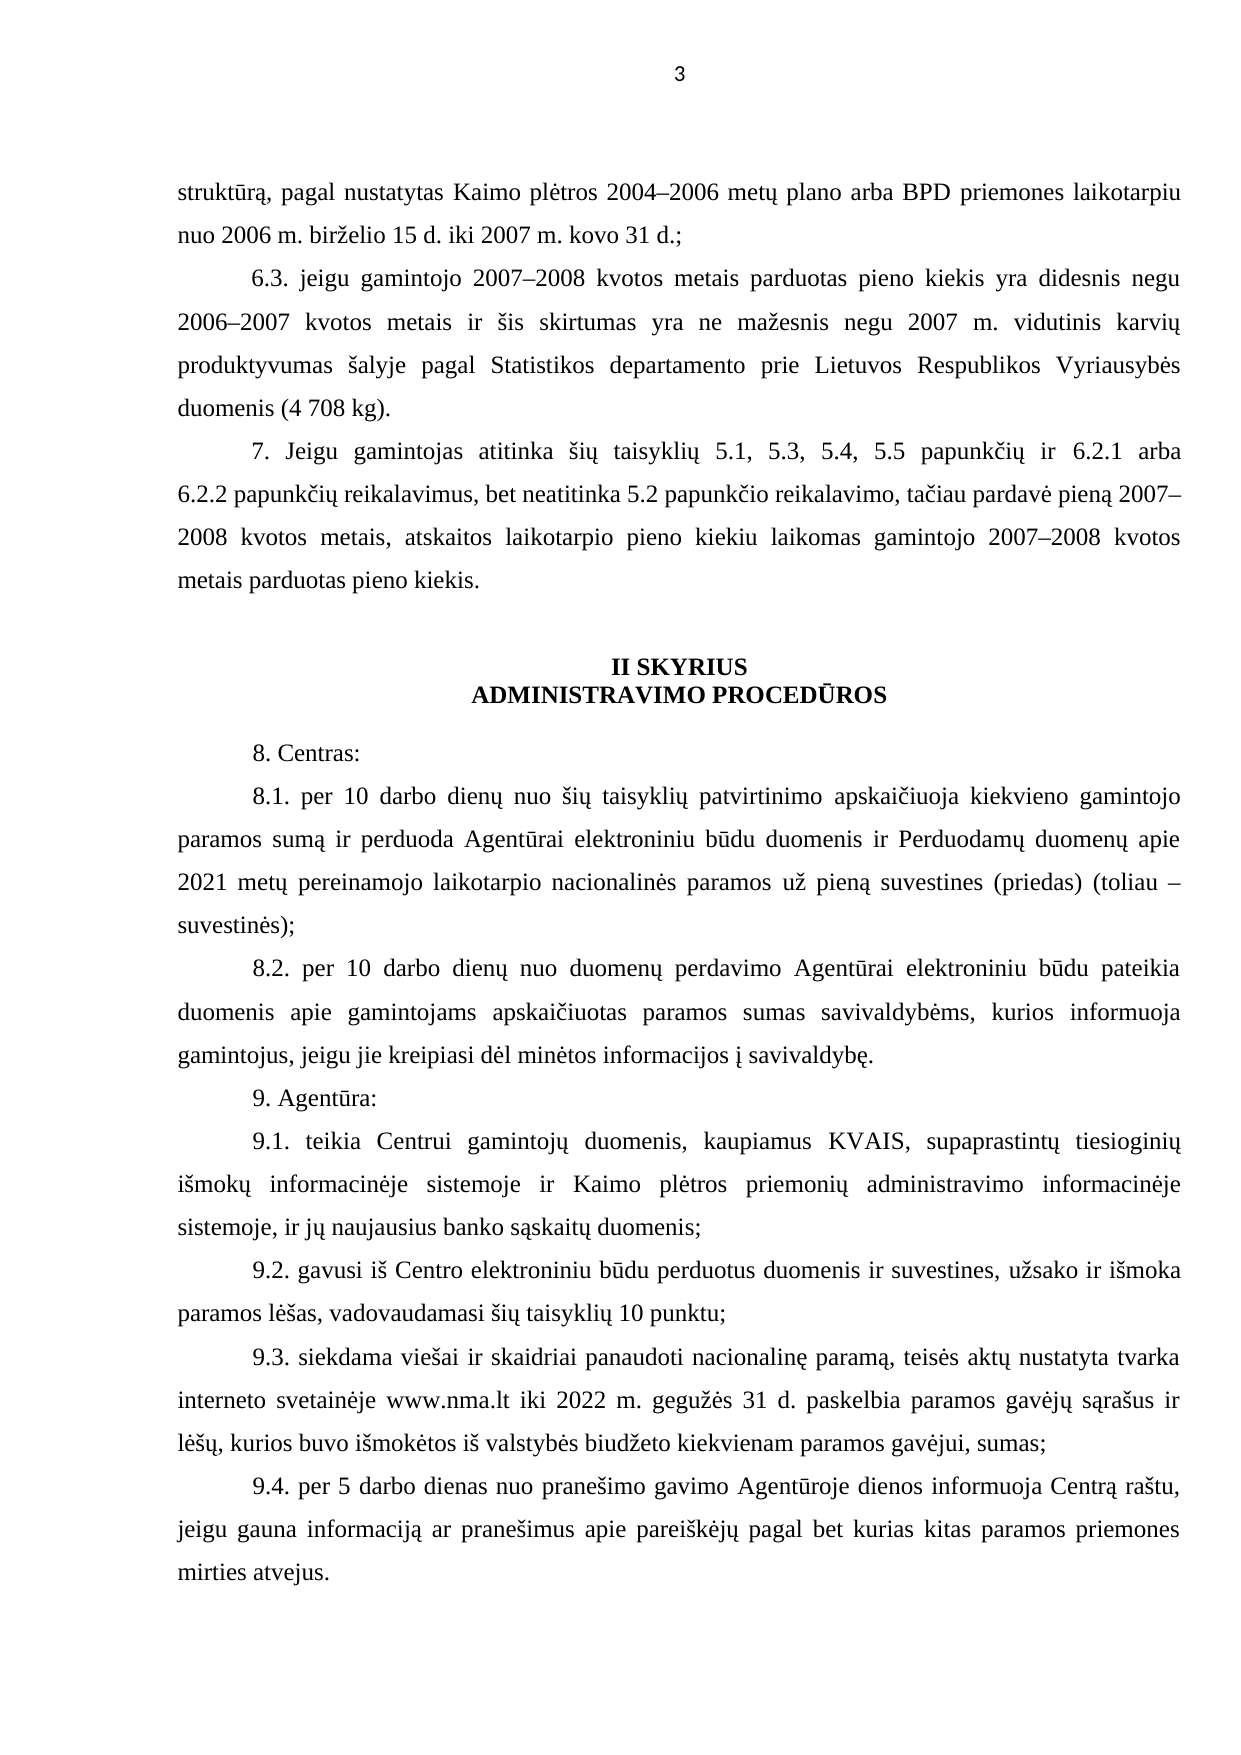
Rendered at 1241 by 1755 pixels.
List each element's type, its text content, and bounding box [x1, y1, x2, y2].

text 9. Agentūra: [236, 1083, 1181, 1112]
text 9.2. gavusi iš Centro elektroniniu būdu perduotus duomenis ir suvestines, užsako ir išmoka paramos lėšas, vadovaudamasi šių taisyklių 10 punktu; [177, 1255, 1181, 1327]
text 8.1. per 10 darbo dienų nuo šių taisyklių patvirtinimo apskaičiuoja kiekvieno gamintojo paramos sumą ir perduoda Agentūrai elektroniniu būdu duomenis ir Perduodamų duomenų apie 2021 metų pereinamojo laikotarpio nacionalinės paramos už pieną suvestines (priedas) (toliau – suvestinės); [177, 781, 1181, 939]
text 6.3. jeigu gamintojo 2007–2008 kvotos metais parduotas pieno kiekis yra didesnis negu 2006–2007 kvotos metais ir šis skirtumas yra ne mažesnis negu 2007 m. vidutinis karvių produktyvumas šalyje pagal Statistikos departamento prie Lietuvos Respublikos Vyriausybės duomenis (4 708 kg). [177, 263, 1181, 422]
text 8. Centras: [177, 738, 1181, 767]
text ADMINISTRAVIMO PROCEDŪROS [177, 680, 1181, 709]
text struktūrą, pagal nustatytas Kaimo plėtros 2004–2006 metų plano arba BPD priemones laikotarpiu nuo 2006 m. birželio 15 d. iki 2007 m. kovo 31 d.; [177, 177, 1181, 249]
text 8.2. per 10 darbo dienų nuo duomenų perdavimo Agentūrai elektroniniu būdu pateikia duomenis apie gamintojams apskaičiuotas paramos sumas savivaldybėms, kurios informuoja gamintojus, jeigu jie kreipiasi dėl minėtos informacijos į savivaldybę. [177, 953, 1181, 1068]
text 9.4. per 5 darbo dienas nuo pranešimo gavimo Agentūroje dienos informuoja Centrą raštu, jeigu gauna informaciją ar pranešimus apie pareiškėjų pagal bet kurias kitas paramos priemones mirties atvejus. [177, 1471, 1181, 1586]
text 9.1. teikia Centrui gamintojų duomenis, kaupiamus KVAIS, supaprastintų tiesioginių išmokų informacinėje sistemoje ir Kaimo plėtros priemonių administravimo informacinėje sistemoje, ir jų naujausius banko sąskaitų duomenis; [177, 1126, 1181, 1241]
text 7. Jeigu gamintojas atitinka šių taisyklių 5.1, 5.3, 5.4, 5.5 papunkčių ir 6.2.1 arba 6.2.2 papunkčių reikalavimus, bet neatitinka 5.2 papunkčio reikalavimo, tačiau pardavė pieną 2007–2008 kvotos metais, atskaitos laikotarpio pieno kiekiu laikomas gamintojo 2007–2008 kvotos metais parduotas pieno kiekis. [177, 436, 1181, 594]
text 9.3. siekdama viešai ir skaidriai panaudoti nacionalinę paramą, teisės aktų nustatyta tvarka interneto svetainėje www.nma.lt iki 2022 m. gegužės 31 d. paskelbia paramos gavėjų sąrašus ir lėšų, kurios buvo išmokėtos iš valstybės biudžeto kiekvienam paramos gavėjui, sumas; [177, 1342, 1181, 1457]
text II SKYRIUS [177, 652, 1181, 680]
